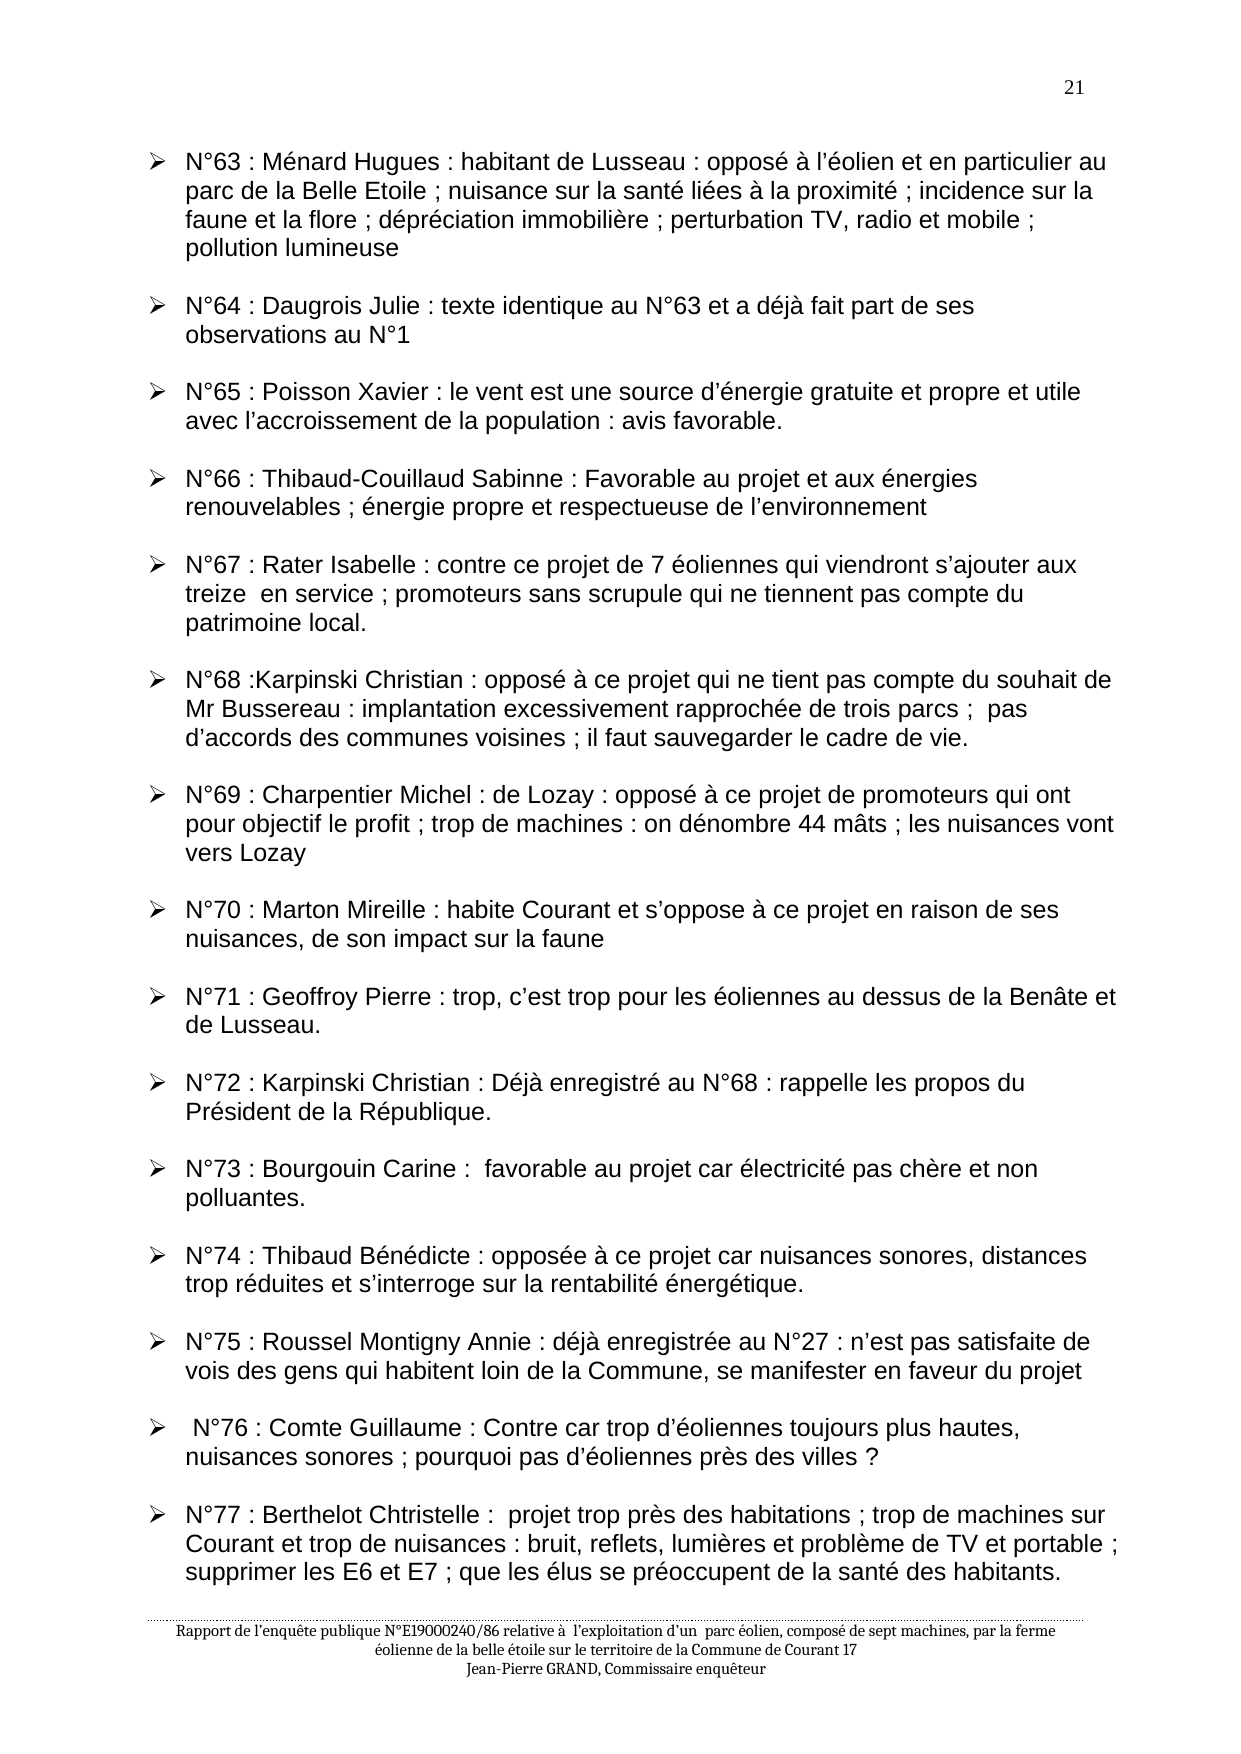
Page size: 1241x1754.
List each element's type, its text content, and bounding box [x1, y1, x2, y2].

list N°66 : Thibaud-Couillaud Sabinne : Favorable au projet et aux énergies renouvelables ; énergie propre et respectueuse de l’environnement [148, 463, 1122, 521]
list N°72 : Karpinski Christian : Déjà enregistré au N°68 : rappelle les propos du Président de la République. [148, 1068, 1122, 1126]
list N°65 : Poisson Xavier : le vent est une source d’énergie gratuite et propre et utile avec l’accroissement de la population : avis favorable. [148, 377, 1122, 435]
list N°69 : Charpentier Michel : de Lozay : opposé à ce projet de promoteurs qui ont pour objectif le profit ; trop de machines : on dénombre 44 mâts ; les nuisances vont vers Lozay [148, 780, 1122, 866]
list N°63 : Ménard Hugues : habitant de Lusseau : opposé à l’éolien et en particulier au parc de la Belle Etoile ; nuisance sur la santé liées à la proximité ; incidence sur la faune et la flore ; dépréciation immobilière ; perturbation TV, radio et mobile ; pollution lumineuse [148, 147, 1122, 262]
list N°64 : Daugrois Julie : texte identique au N°63 et a déjà fait part de ses observations au N°1 [148, 291, 1122, 348]
list N°77 : Berthelot Chtristelle : projet trop près des habitations ; trop de machines sur Courant et trop de nuisances : bruit, reflets, lumières et problème de TV et portable ; supprimer les E6 et E7 ; que les élus se préoccupent de la santé des habitants. [148, 1500, 1122, 1586]
list N°75 : Roussel Montigny Annie : déjà enregistrée au N°27 : n’est pas satisfaite de vois des gens qui habitent loin de la Commune, se manifester en faveur du projet [148, 1327, 1122, 1384]
list N°74 : Thibaud Bénédicte : opposée à ce projet car nuisances sonores, distances trop réduites et s’interroge sur la rentabilité énergétique. [148, 1241, 1122, 1298]
list N°70 : Marton Mireille : habite Courant et s’oppose à ce projet en raison de ses nuisances, de son impact sur la faune [148, 895, 1122, 953]
list N°68 :Karpinski Christian : opposé à ce projet qui ne tient pas compte du souhait de Mr Bussereau : implantation excessivement rapprochée de trois parcs ; pas d’accords des communes voisines ; il faut sauvegarder le cadre de vie. [148, 665, 1122, 751]
list N°67 : Rater Isabelle : contre ce projet de 7 éoliennes qui viendront s’ajouter aux treize en service ; promoteurs sans scrupule qui ne tiennent pas compte du patrimoine local. [148, 550, 1122, 636]
list N°76 : Comte Guillaume : Contre car trop d’éoliennes toujours plus hautes, nuisances sonores ; pourquoi pas d’éoliennes près des villes ? [148, 1413, 1122, 1471]
list N°73 : Bourgouin Carine : favorable au projet car électricité pas chère et non polluantes. [148, 1154, 1122, 1212]
list N°71 : Geoffroy Pierre : trop, c’est trop pour les éoliennes au dessus de la Benâte et de Lusseau. [148, 982, 1122, 1039]
